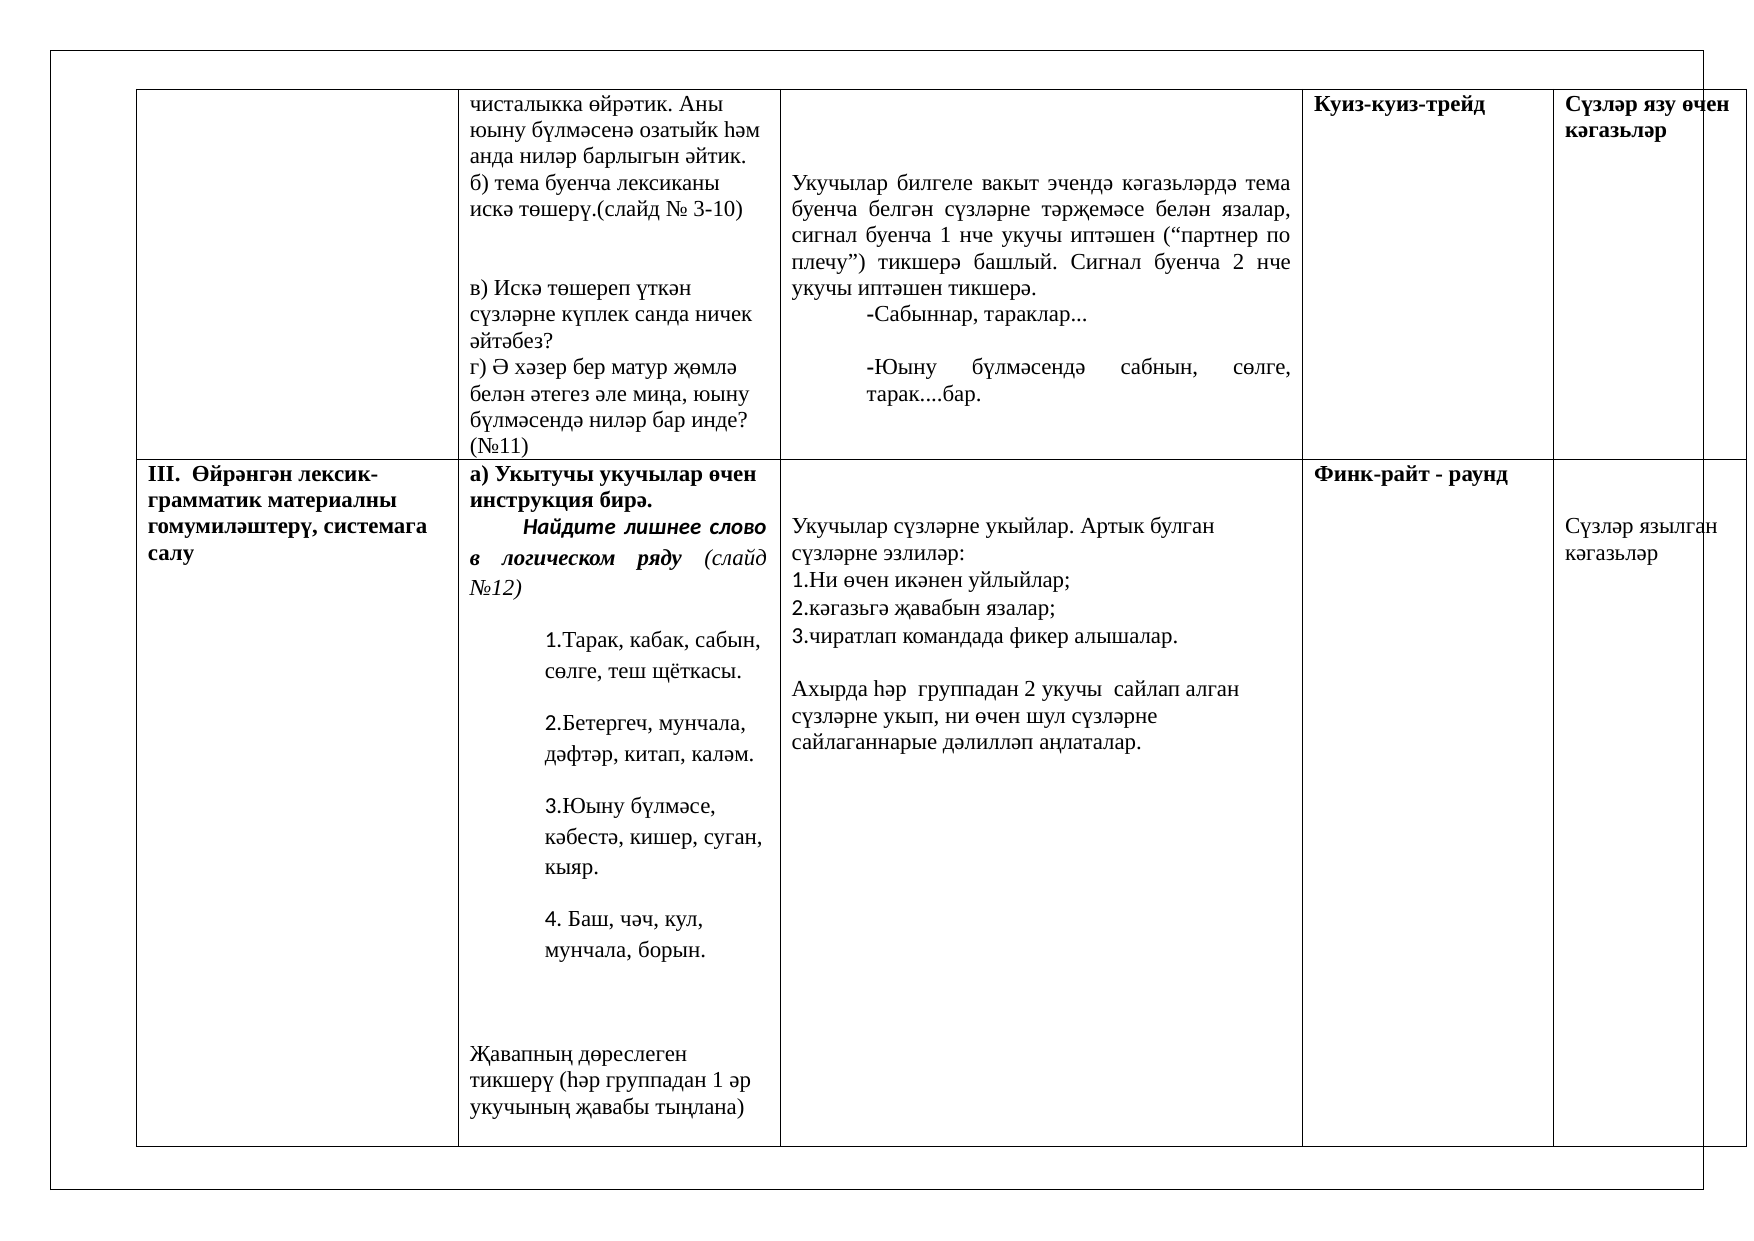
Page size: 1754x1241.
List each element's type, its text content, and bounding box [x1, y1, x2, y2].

table_cell [137, 90, 458, 459]
table_cell чисталыкка өйрәтик. Аны юыну бүлмәсенә озатыйк һәм анда ниләр барлыгын әйтик. б) тема буенча лексиканы искә төшерү.(слайд № 3-10) в) Искә төшереп үткән сүзләрне күплек санда ничек әйтәбез? г) Ә хәзер бер матур җөмлә белән әтегез әле миңа, юыну бүлмәсендә ниләр бар инде? (№11) [459, 90, 780, 459]
table_cell Куиз-куиз-трейд [1303, 90, 1553, 459]
table_cell Укучылар сүзләрне укыйлар. Артык булган сүзләрне эзлиләр: Ни өчен икәнен уйлыйлар; кәгазьгә җавабын язалар; чиратлап командада фикер алышалар. Ахырда һәр группадан 2 укучы сайлап алган сүзләрне укып, ни өчен шул сүзләрне сайлаганнарые дәлилләп аңлаталар. [781, 460, 1302, 1146]
table_cell III. Өйрәнгән лексик-грамматик материалны гомумиләштерү, системага салу [137, 460, 458, 1146]
table_cell Сүзләр язылган кәгазьләр [1704, 460, 1746, 1146]
table_cell Финк-райт - раунд [1303, 460, 1553, 1146]
table_cell Укучылар билгеле вакыт эчендә кәгазьләрдә тема буенча белгән сүзләрне тәрҗемәсе белән язалар, сигнал буенча 1 нче укучы иптәшен (“партнер по плечу”) тикшерә башлый. Сигнал буенча 2 нче укучы иптәшен тикшерә. Сабыннар, тараклар... Юыну бүлмәсендә сабнын, сөлге, тарак....бар. [781, 90, 1302, 459]
table_cell а) Укытучы укучылар өчен инструкция бирә. Найдите лишнее слово в логическом ряду (слайд №12) Тарак, кабак, сабын, сөлге, теш щёткасы. Бетергеч, мунчала, дәфтәр, китап, каләм. Юыну бүлмәсе, кәбестә, кишер, суган, кыяр. Баш, чәч, кул, мунчала, борын. Җавапның дөреслеген тикшерү (һәр группадан 1 әр укучының җавабы тыңлана) [459, 460, 780, 1146]
table_cell Сүзләр язу өчен кәгазьләр [1554, 90, 1703, 459]
table_cell Сүзләр язу өчен кәгазьләр [1704, 90, 1746, 459]
table_cell Сүзләр язылган кәгазьләр [1554, 460, 1703, 1146]
